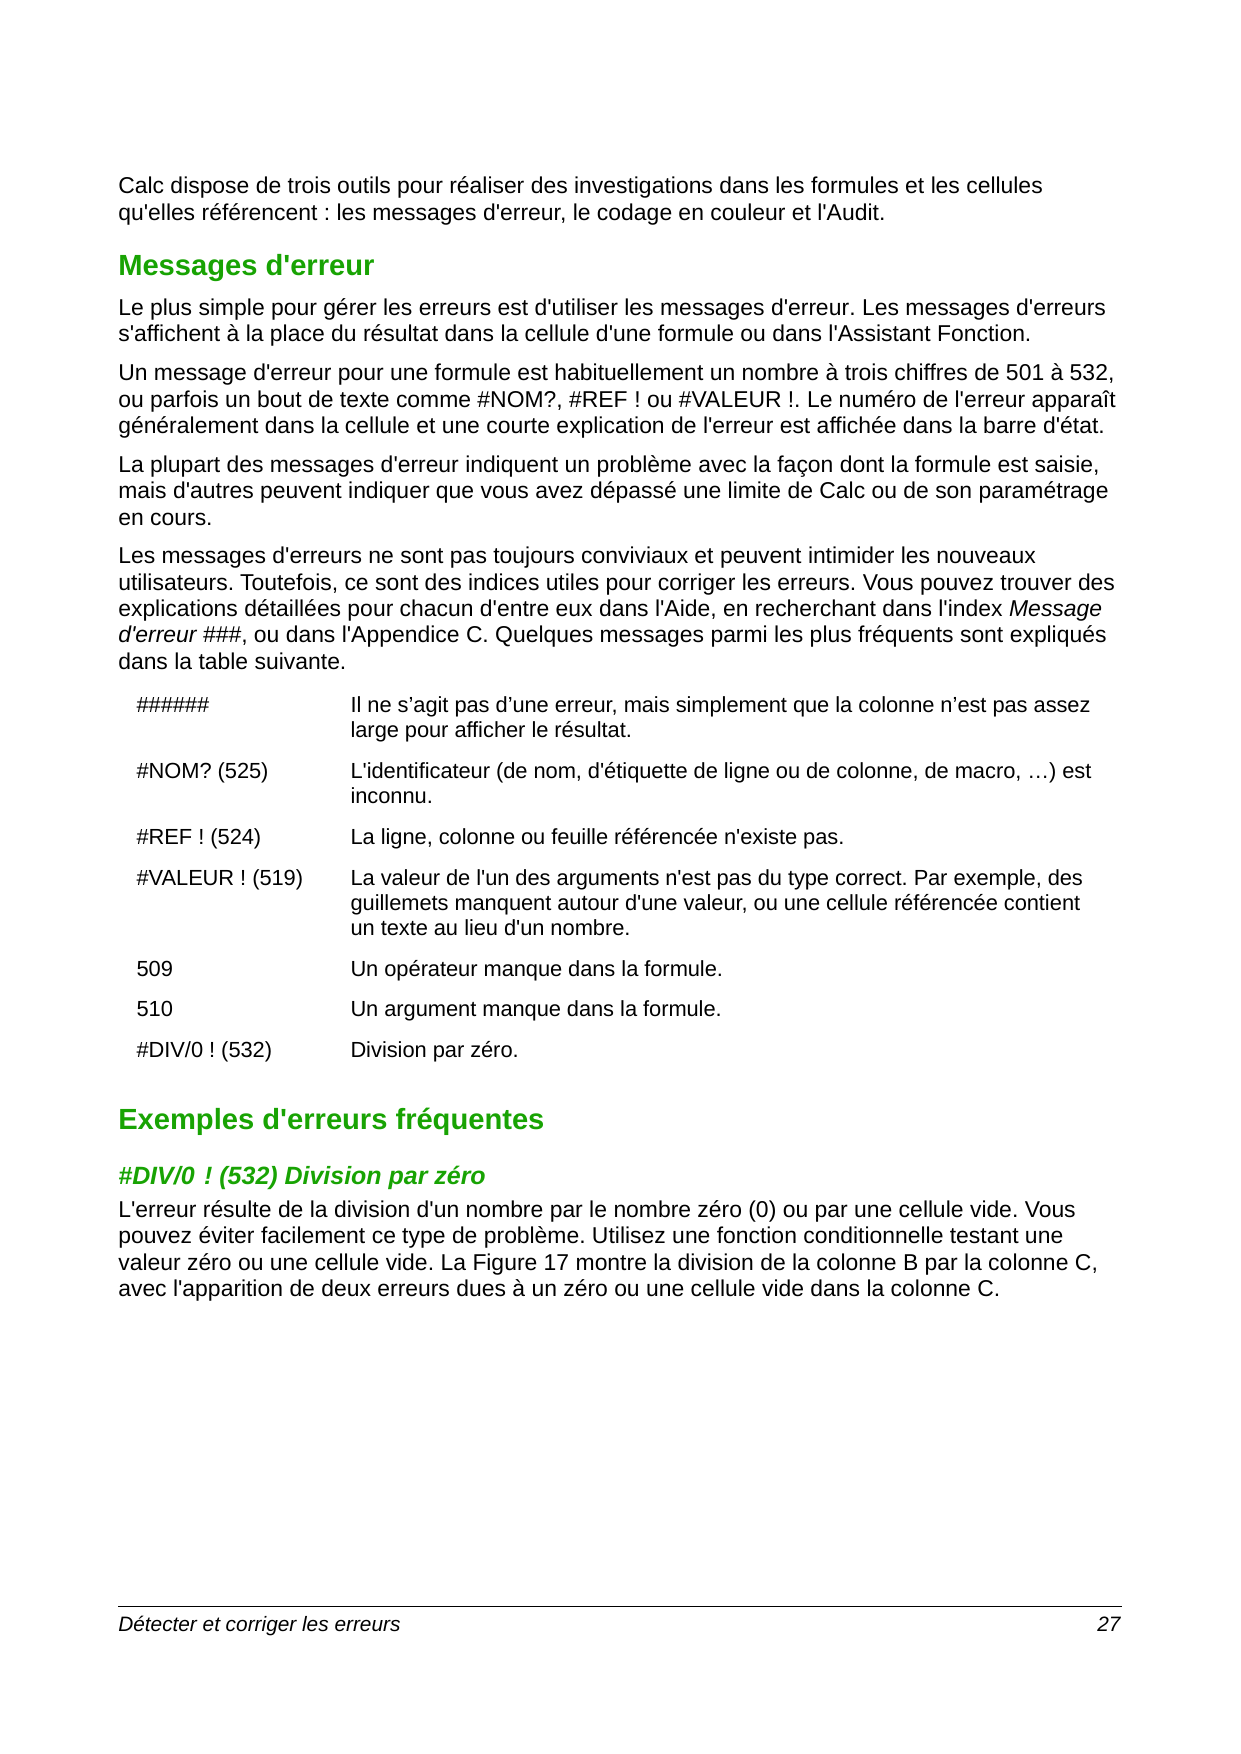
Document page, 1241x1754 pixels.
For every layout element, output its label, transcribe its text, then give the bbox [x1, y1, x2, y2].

table_cell #VALEUR ! (519) [118, 859, 332, 950]
text Les messages d'erreurs ne sont pas toujours conviviaux et peuvent intimider les nouveaux utilisateurs. Toutefois, ce sont des indices utiles pour corriger les erreurs. Vous pouvez trouver des explications détaillées pour chacun d'entre eux dans l'Aide, en recherchant dans l'index Message d'erreur ###, ou dans l'Appendice C. Quelques messages parmi les plus fréquents sont expliqués dans la table suivante. [118, 542, 1122, 674]
table_cell 509 [118, 950, 332, 991]
table_cell #NOM? (525) [118, 753, 332, 818]
table_cell La valeur de l'un des arguments n'est pas du type correct. Par exemple, des guillemets manquent autour d'une valeur, ou une cellule référencée contient un texte au lieu d'un nombre. [332, 859, 1123, 950]
table_header Il ne s’agit pas d’une erreur, mais simplement que la colonne n’est pas assez large pour afficher le résultat. [332, 687, 1123, 752]
subtitle Messages d'erreur [118, 248, 1122, 282]
subtitle Exemples d'erreurs fréquentes [118, 1102, 1122, 1136]
table_cell Un opérateur manque dans la formule. [332, 950, 1123, 991]
table_cell #REF ! (524) [118, 818, 332, 859]
table_cell La ligne, colonne ou feuille référencée n'existe pas. [332, 818, 1123, 859]
table_cell Un argument manque dans la formule. [332, 991, 1123, 1031]
text Le plus simple pour gérer les erreurs est d'utiliser les messages d'erreur. Les messages d'erreurs s'affichent à la place du résultat dans la cellule d'une formule ou dans l'Assistant Fonction. [118, 294, 1122, 347]
table_cell 510 [118, 991, 332, 1031]
subtitle #DIV/0 ! (532) Division par zéro [118, 1161, 1122, 1189]
table_cell L'identificateur (de nom, d'étiquette de ligne ou de colonne, de macro, …) est inconnu. [332, 753, 1123, 818]
text L'erreur résulte de la division d'un nombre par le nombre zéro (0) ou par une cellule vide. Vous pouvez éviter facilement ce type de problème. Utilisez une fonction conditionnelle testant une valeur zéro ou une cellule vide. La Figure 17 montre la division de la colonne B par la colonne C, avec l'apparition de deux erreurs dues à un zéro ou une cellule vide dans la colonne C. [118, 1196, 1122, 1301]
text Un message d'erreur pour une formule est habituellement un nombre à trois chiffres de 501 à 532, ou parfois un bout de texte comme #NOM?, #REF ! ou #VALEUR !. Le numéro de l'erreur apparaît généralement dans la cellule et une courte explication de l'erreur est affichée dans la barre d'état. [118, 359, 1122, 438]
text Calc dispose de trois outils pour réaliser des investigations dans les formules et les cellules qu'elles référencent : les messages d'erreur, le codage en couleur et l'Audit. [118, 172, 1122, 225]
table_header ###### [118, 687, 332, 752]
table_cell #DIV/0 ! (532) [118, 1031, 332, 1072]
table_cell Division par zéro. [332, 1031, 1123, 1072]
text La plupart des messages d'erreur indiquent un problème avec la façon dont la formule est saisie, mais d'autres peuvent indiquer que vous avez dépassé une limite de Calc ou de son paramétrage en cours. [118, 451, 1122, 530]
